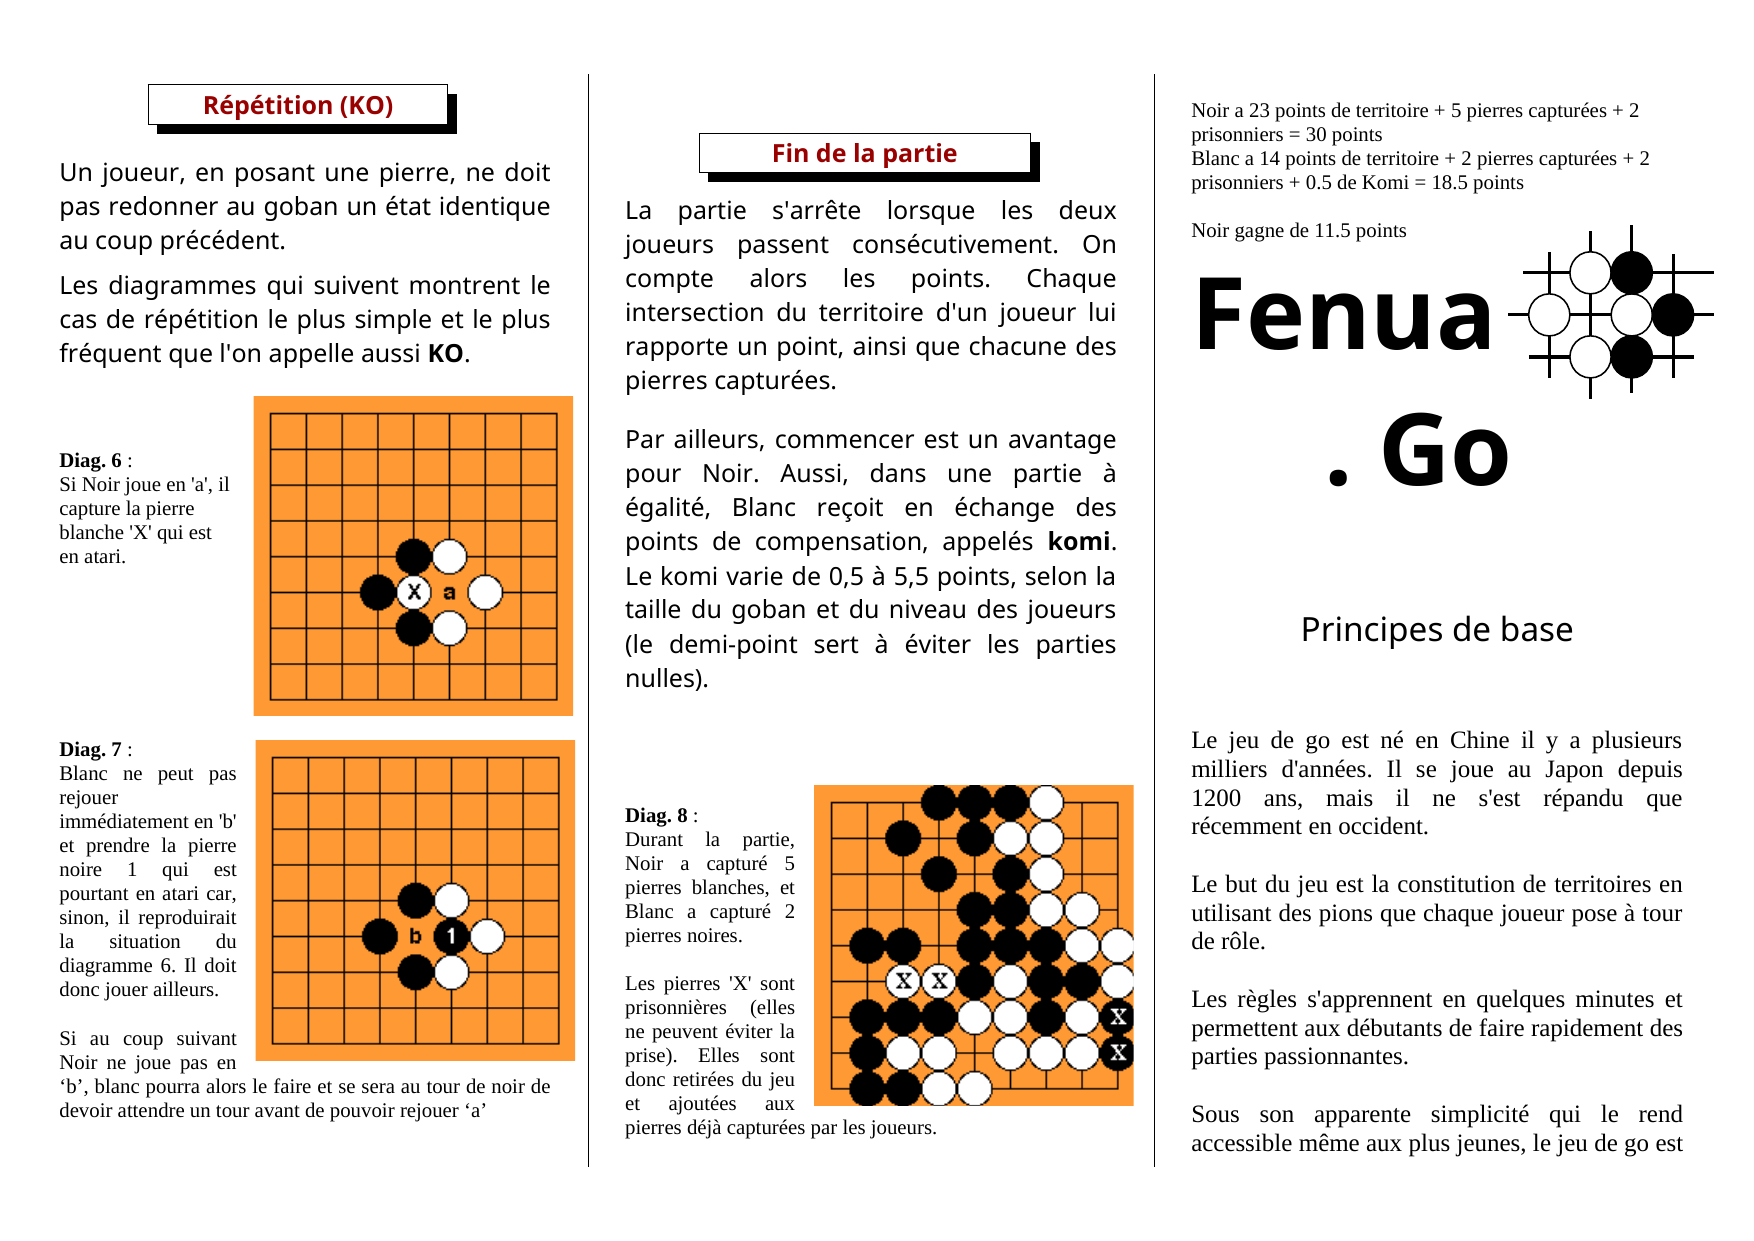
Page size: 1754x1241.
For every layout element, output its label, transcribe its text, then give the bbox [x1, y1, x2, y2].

text [1675, 335, 1683, 355]
text Le jeu de go est né en Chine il y a plusieurs milliers d'années. Il se joue au Japon depuis 1200 ans, mais il ne s'est répandu que récemment en occident. [1191, 725, 1683, 840]
text Noir a 23 points de territoire + 5 pierres capturées + 2 prisonniers = 30 points [1191, 98, 1683, 146]
text [1592, 316, 1623, 349]
text Si au coup suivant Noir ne joue pas en ‘b’, blanc pourra alors le faire et se sera au tour de noir de devoir attendre un tour avant de pouvoir rejouer ‘a’ [59, 1026, 551, 1122]
text Diag. 6 : [59, 448, 253, 472]
text Sous son apparente simplicité qui le rend accessible même aux plus jeunes, le jeu de go est [1191, 1099, 1683, 1156]
text [1592, 242, 1630, 264]
text [1599, 365, 1623, 378]
text Les règles s'apprennent en quelques minutes et permettent aux débutants de faire rapidement des parties passionnantes. [1191, 984, 1683, 1070]
picture [814, 785, 1134, 1106]
text [1640, 359, 1672, 378]
text Si Noir joue en 'a', il capture la pierre blanche 'X' qui est en atari. [59, 472, 253, 568]
text Durant la partie, Noir a capturé 5 pierres blanches, et Blanc a capturé 2 pierres noires. [625, 827, 814, 947]
text . Go [1191, 378, 1683, 515]
text Les diagrammes qui suivent montrent le cas de répétition le plus simple et le plus fréquent que l'on appelle aussi KO. [59, 267, 551, 369]
text Blanc a 14 points de territoire + 2 pierres capturées + 2 prisonniers + 0.5 de Komi = 18.5 points [1191, 146, 1683, 194]
text Le but du jeu est la constitution de territoires en utilisant des pions que chaque joueur pose à tour de rôle. [1191, 869, 1683, 955]
text [1592, 281, 1624, 313]
text Les pierres 'X' sont prisonnières (elles ne peuvent éviter la prise). Elles sont donc retirées du jeu et ajoutées aux pierres déjà capturées par les joueurs. [625, 971, 1117, 1139]
text [1675, 359, 1683, 378]
text Par ailleurs, commencer est un avantage pour Noir. Aussi, dans une partie à égalité, Blanc reçoit en échange des points de compensation, appelés komi. Le komi varie de 0,5 à 5,5 points, selon la taille du goban et du niveau des joueurs (le demi-point sert à éviter les parties nulles). [625, 422, 1117, 694]
text [1633, 242, 1683, 271]
subtitle Fin de la partie [700, 134, 1030, 172]
subtitle Répétition (KO) [149, 85, 447, 124]
text Un joueur, en posant une pierre, ne doit pas redonner au goban un état identique au coup précédent. [59, 155, 551, 257]
picture [253, 396, 574, 716]
text Noir gagne de 11.5 points [1191, 218, 1683, 242]
text La partie s'arrête lorsque les deux joueurs passent consécutivement. On compte alors les points. Chaque intersection du territoire d'un joueur lui rapporte un point, ainsi que chacune des pierres capturées. [625, 192, 1117, 397]
text Diag. 8 : [625, 802, 814, 827]
picture [255, 740, 575, 1061]
text [1640, 323, 1672, 355]
text Fenua [1191, 242, 1589, 378]
text Diag. 7 : [59, 737, 551, 761]
text [1675, 274, 1683, 295]
text [1640, 274, 1672, 307]
subtitle Principes de base [1191, 606, 1683, 651]
text Blanc ne peut pas rejouer immédiatement en 'b' et prendre la pierre noire 1 qui est pourtant en atari car, sinon, il reproduirait la situation du diagramme 6. Il doit donc jouer ailleurs. [59, 761, 255, 1001]
